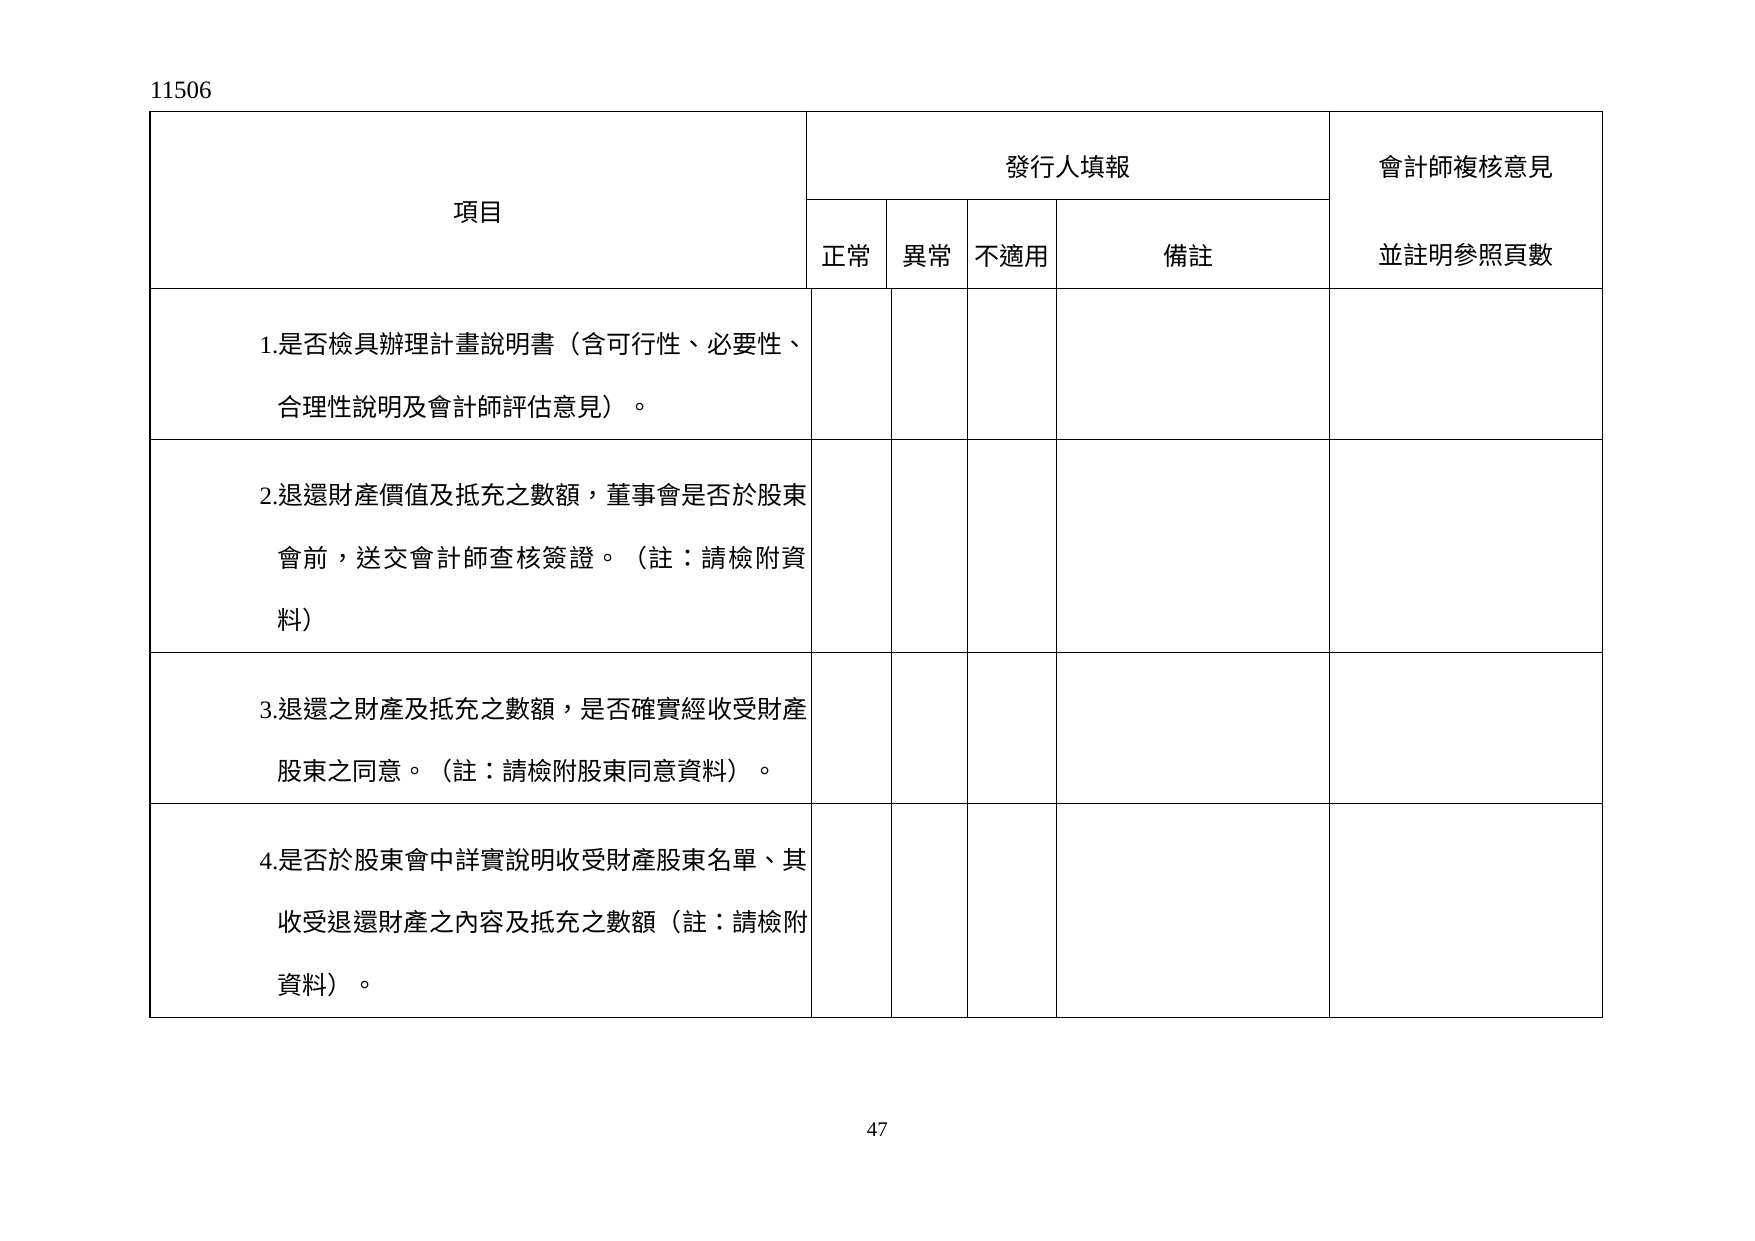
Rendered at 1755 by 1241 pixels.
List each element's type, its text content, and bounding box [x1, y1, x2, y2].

table_cell [1057, 289, 1329, 439]
table_cell [1330, 804, 1602, 1017]
table_cell [892, 289, 967, 439]
table_cell [968, 440, 1056, 652]
table_cell [812, 653, 891, 803]
table_cell 1.是否檢具辦理計畫說明書（含可行性、必要性、合理性說明及會計師評估意見）。 [151, 289, 811, 439]
table_cell [968, 804, 1056, 1017]
table_cell [1330, 653, 1602, 803]
table_cell [1330, 289, 1602, 439]
table_cell 4.是否於股東會中詳實說明收受財產股東名單、其收受退還財產之內容及抵充之數額（註：請檢附資料）。 [151, 804, 811, 1017]
table_cell [892, 804, 967, 1017]
table_header 項目 [151, 112, 806, 288]
table_cell [812, 440, 891, 652]
table_cell 正常 [807, 200, 886, 288]
table_header 會計師複核意見 並註明參照頁數 [1330, 112, 1602, 288]
table_cell 2.退還財產價值及抵充之數額，董事會是否於股東會前，送交會計師查核簽證。（註：請檢附資料） [151, 440, 811, 652]
table_cell [1057, 653, 1329, 803]
table_cell [968, 653, 1056, 803]
table_cell 備註 [1057, 200, 1329, 288]
table_cell [1057, 804, 1329, 1017]
table_cell [968, 289, 1056, 439]
table_cell 3.退還之財產及抵充之數額，是否確實經收受財產股東之同意。（註：請檢附股東同意資料）。 [151, 653, 811, 803]
table_cell [892, 653, 967, 803]
table_cell [1057, 440, 1329, 652]
table_header 發行人填報 [807, 112, 1329, 199]
table_cell [812, 804, 891, 1017]
table_cell 不適用 [968, 200, 1056, 288]
table_cell 異常 [887, 200, 967, 288]
table_cell [1330, 440, 1602, 652]
table_cell [892, 440, 967, 652]
table_cell [812, 289, 891, 439]
